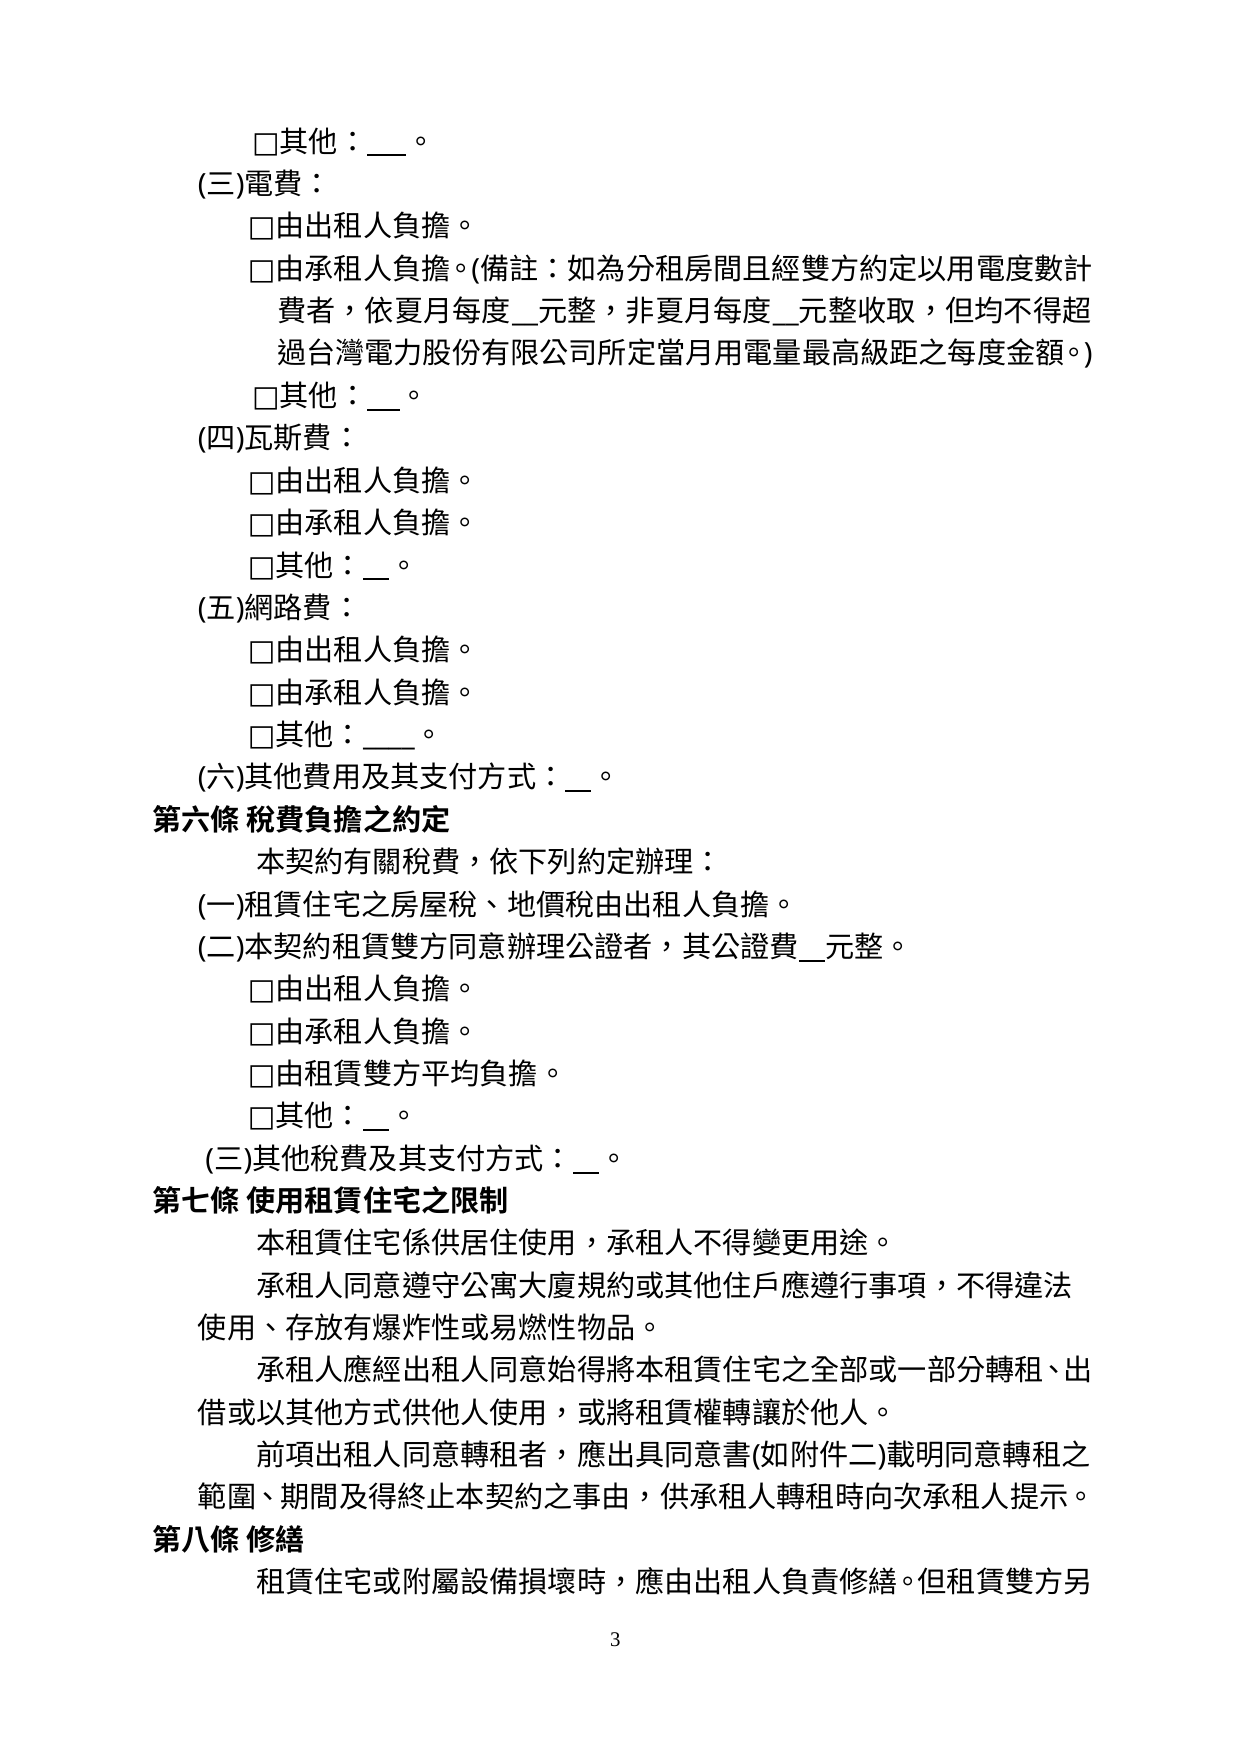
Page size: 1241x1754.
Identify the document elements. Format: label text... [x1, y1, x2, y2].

text (一)租賃住宅之房屋稅、地價稅由出租人負擔。 [198, 881, 1092, 923]
text 第六條 稅費負擔之約定 [148, 796, 1092, 839]
text □其他： 。 [248, 1093, 1092, 1135]
text (六)其他費用及其支付方式： 。 [198, 754, 1092, 796]
text □由承租人負擔。 [248, 500, 1092, 542]
text (三)電費： [198, 161, 1092, 203]
text □其他： 。 [223, 118, 1092, 161]
text □由出租人負擔。 [248, 627, 1092, 669]
text 第八條 修繕 [148, 1516, 1092, 1558]
text □由租賃雙方平均負擔。 [248, 1051, 1092, 1093]
text 本契約有關稅費，依下列約定辦理： [198, 839, 1092, 881]
text 承租人同意遵守公寓大廈規約或其他住戶應遵行事項，不得違法使用、存放有爆炸性或易燃性物品。 [198, 1262, 1092, 1347]
text □由出租人負擔。 [248, 203, 1092, 245]
text □由承租人負擔。 [248, 669, 1092, 712]
text □由承租人負擔。 [248, 1008, 1092, 1051]
text □由出租人負擔。 [248, 457, 1092, 500]
text □其他： 。 [248, 542, 1092, 584]
text (二)本契約租賃雙方同意辦理公證者，其公證費 元整。 [198, 923, 1092, 966]
text 本租賃住宅係供居住使用，承租人不得變更用途。 [198, 1220, 1092, 1262]
text □其他： 。 [223, 372, 1092, 415]
text □由出租人負擔。 [248, 966, 1092, 1008]
text 前項出租人同意轉租者，應出具同意書(如附件二)載明同意轉租之範圍、期間及得終止本契約之事由，供承租人轉租時向次承租人提示。 [198, 1432, 1092, 1516]
text □其他：____。 [248, 712, 1092, 754]
text (五)網路費： [198, 584, 1092, 627]
text 第七條 使用租賃住宅之限制 [148, 1178, 1092, 1220]
text (三)其他稅費及其支付方式： 。 [198, 1135, 1092, 1178]
text □由承租人負擔。(備註：如為分租房間且經雙方約定以用電度數計費者，依夏月每度__元整，非夏月每度__元整收取，但均不得超過台灣電力股份有限公司所定當月用電量最高級距之每度金額。) [248, 245, 1092, 372]
text 承租人應經出租人同意始得將本租賃住宅之全部或一部分轉租、出借或以其他方式供他人使用，或將租賃權轉讓於他人。 [198, 1347, 1092, 1432]
text (四)瓦斯費： [198, 415, 1092, 457]
text 租賃住宅或附屬設備損壞時，應由出租人負責修繕。但租賃雙方另 [198, 1558, 1092, 1601]
